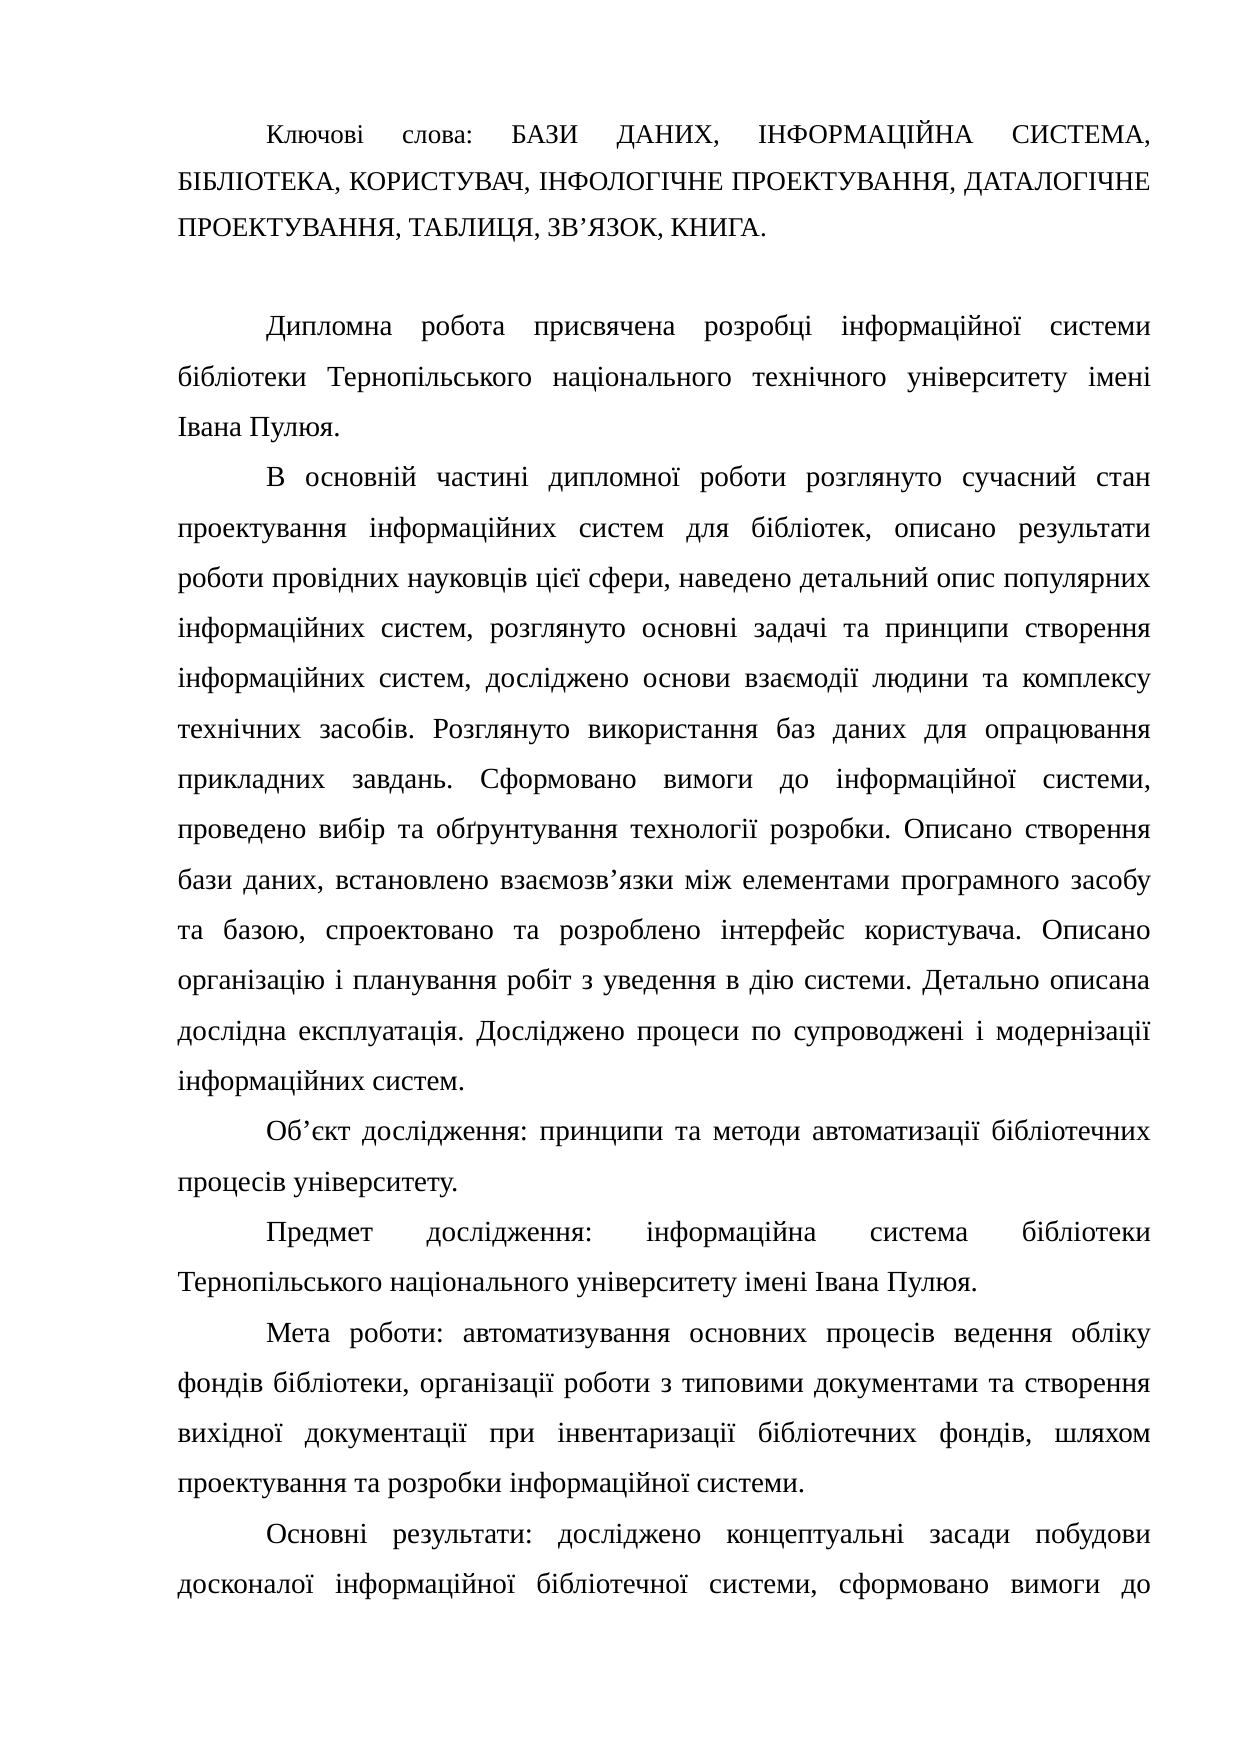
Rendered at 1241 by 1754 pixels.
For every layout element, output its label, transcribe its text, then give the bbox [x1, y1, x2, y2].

text Ключові слова: БАЗИ ДАНИХ, ІНФОРМАЦІЙНА СИСТЕМА, БІБЛІОТЕКА, КОРИСТУВАЧ, ІНФОЛОГІЧНЕ ПРОЕКТУВАННЯ, ДАТАЛОГІЧНЕ ПРОЕКТУВАННЯ, ТАБЛИЦЯ, ЗВ’ЯЗОК, КНИГА. [177, 118, 1152, 243]
text Об’єкт дослідження: принципи та методи автоматизації бібліотечних процесів університету. [177, 1113, 1152, 1197]
text В основній частині дипломної роботи розглянуто сучасний стан проектування інформаційних систем для бібліотек, описано результати роботи провідних науковців цієї сфери, наведено детальний опис популярних інформаційних систем, розглянуто основні задачі та принципи створення інформаційних систем, досліджено основи взаємодії людини та комплексу технічних засобів. Розглянуто використання баз даних для опрацювання прикладних завдань. Сформовано вимоги до інформаційної системи, проведено вибір та обґрунтування технології розробки. Описано створення бази даних, встановлено взаємозв’язки між елементами програмного засобу та базою, спроектовано та розроблено інтерфейс користувача. Описано організацію і планування робіт з уведення в дію системи. Детально описана дослідна експлуатація. Досліджено процеси по супроводжені і модернізації інформаційних систем. [177, 459, 1152, 1097]
text Мета роботи: автоматизування основних процесів ведення обліку фондів бібліотеки, організації роботи з типовими документами та створення вихідної документації при інвентаризації бібліотечних фондів, шляхом проектування та розробки інформаційної системи. [177, 1315, 1152, 1499]
text Предмет дослідження: інформаційна система бібліотеки Тернопільського національного університету імені Івана Пулюя. [177, 1214, 1152, 1298]
text Дипломна робота присвячена розробці інформаційної системи бібліотеки Тернопільського національного технічного університету імені Івана Пулюя. [177, 308, 1152, 443]
text Основні результати: досліджено концептуальні засади побудови досконалої інформаційної бібліотечної системи, сформовано вимоги до [177, 1516, 1152, 1600]
